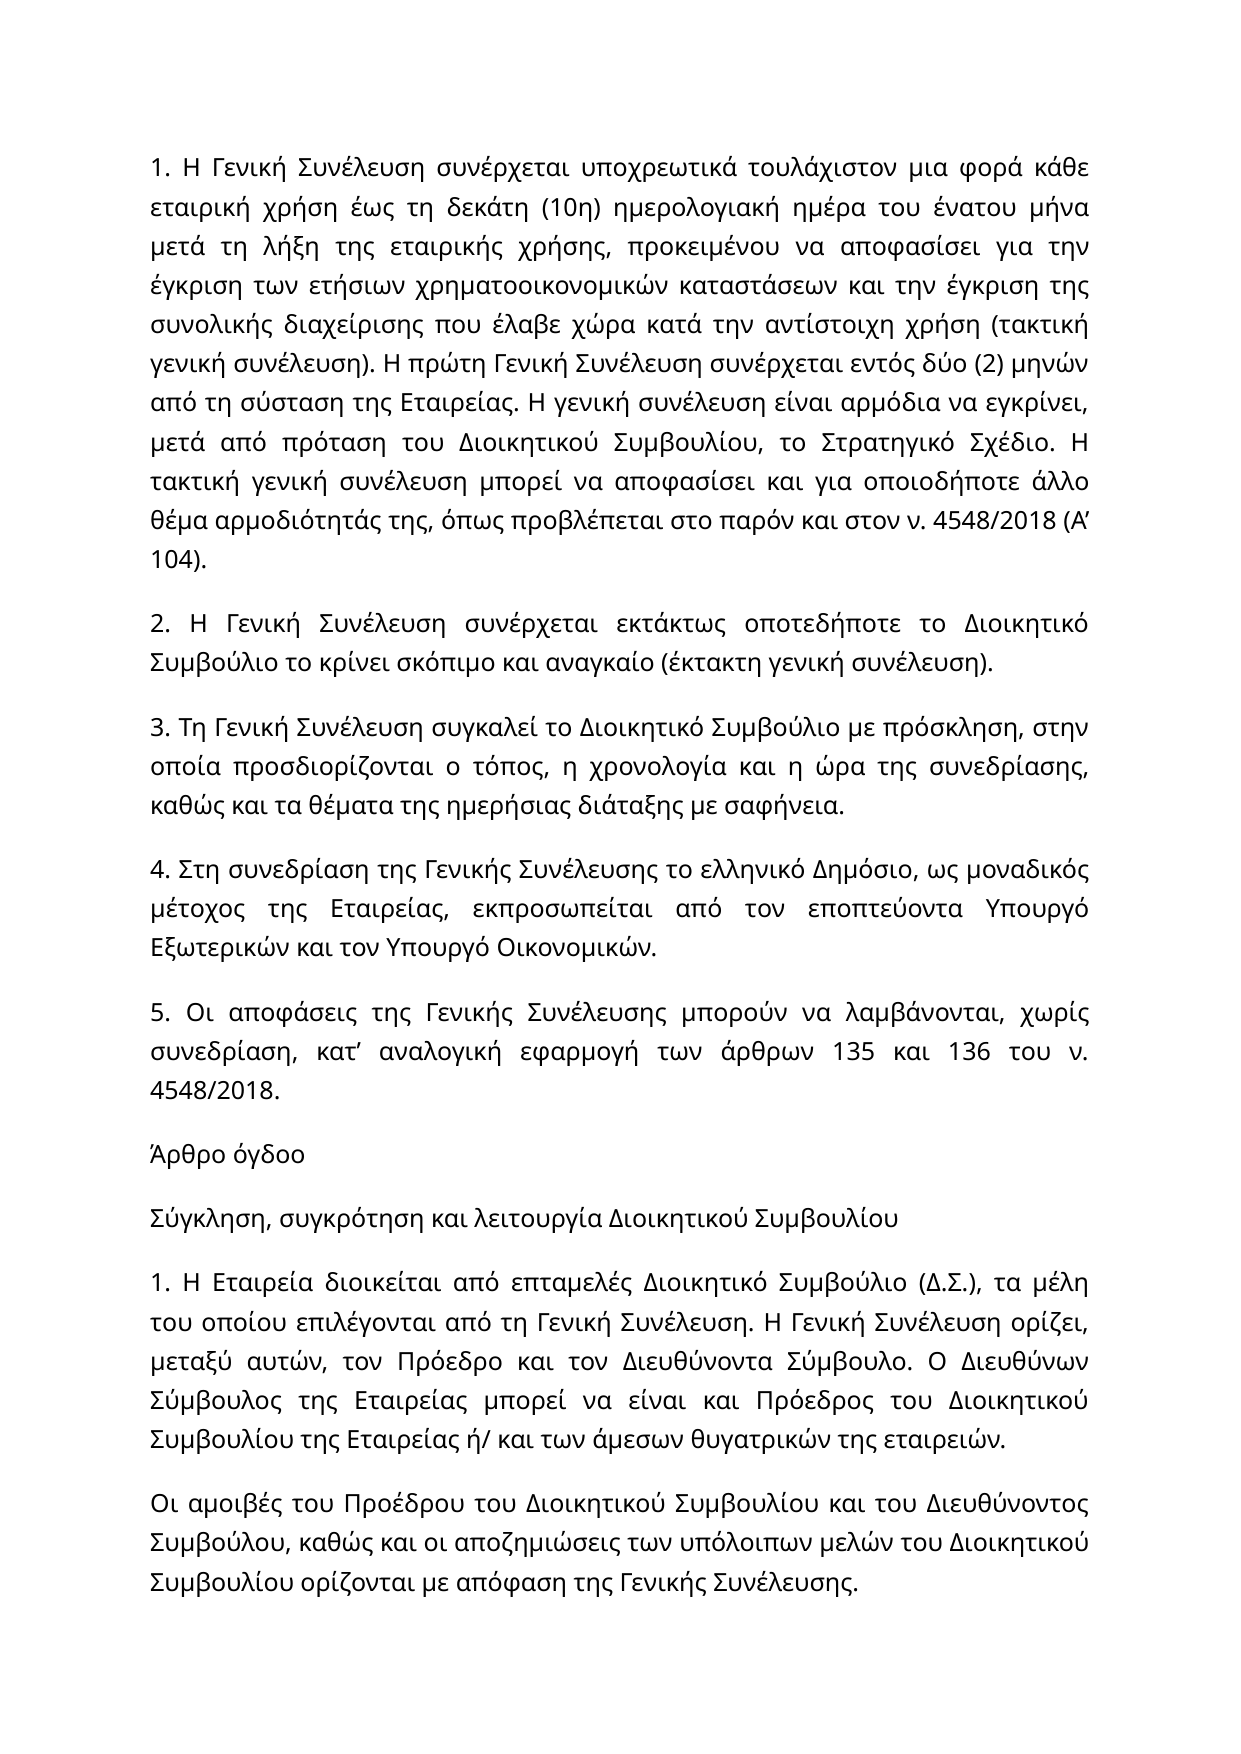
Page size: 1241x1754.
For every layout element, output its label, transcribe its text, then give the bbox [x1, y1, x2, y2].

text 4. Στη συνεδρίαση της Γενικής Συνέλευσης το ελληνικό Δημόσιο, ως μοναδικός μέτοχος της Εταιρείας, εκπροσωπείται από τον εποπτεύοντα Υπουργό Εξωτερικών και τον Υπουργό Οικονομικών. [150, 852, 1090, 964]
text Σύγκληση, συγκρότηση και λειτουργία Διοικητικού Συμβουλίου [150, 1201, 1090, 1235]
text 5. Οι αποφάσεις της Γενικής Συνέλευσης μπορούν να λαμβάνονται, χωρίς συνεδρίαση, κατ’ αναλογική εφαρμογή των άρθρων 135 και 136 του ν. 4548/2018. [150, 994, 1090, 1107]
text 1. Η Γενική Συνέλευση συνέρχεται υποχρεωτικά τουλάχιστον μια φορά κάθε εταιρική χρήση έως τη δεκάτη (10η) ημερολογιακή ημέρα του ένατου μήνα μετά τη λήξη της εταιρικής χρήσης, προκειμένου να αποφασίσει για την έγκριση των ετήσιων χρηματοοικονομικών καταστάσεων και την έγκριση της συνολικής διαχείρισης που έλαβε χώρα κατά την αντίστοιχη χρήση (τακτική γενική συνέλευση). Η πρώτη Γενική Συνέλευση συνέρχεται εντός δύο (2) μηνών από τη σύσταση της Εταιρείας. Η γενική συνέλευση είναι αρμόδια να εγκρίνει, μετά από πρόταση του Διοικητικού Συμβουλίου, το Στρατηγικό Σχέδιο. Η τακτική γενική συνέλευση μπορεί να αποφασίσει και για οποιοδήποτε άλλο θέμα αρμοδιότητάς της, όπως προβλέπεται στο παρόν και στον ν. 4548/2018 (Α’ 104). [150, 150, 1090, 576]
text Οι αμοιβές του Προέδρου του Διοικητικού Συμβουλίου και του Διευθύνοντος Συμβούλου, καθώς και οι αποζημιώσεις των υπόλοιπων μελών του Διοικητικού Συμβουλίου ορίζονται με απόφαση της Γενικής Συνέλευσης. [150, 1486, 1090, 1598]
text 2. Η Γενική Συνέλευση συνέρχεται εκτάκτως οποτεδήποτε το Διοικητικό Συμβούλιο το κρίνει σκόπιμο και αναγκαίο (έκτακτη γενική συνέλευση). [150, 606, 1090, 679]
text Άρθρο όγδοο [150, 1137, 1090, 1171]
text 3. Τη Γενική Συνέλευση συγκαλεί το Διοικητικό Συμβούλιο με πρόσκληση, στην οποία προσδιορίζονται ο τόπος, η χρονολογία και η ώρα της συνεδρίασης, καθώς και τα θέματα της ημερήσιας διάταξης με σαφήνεια. [150, 709, 1090, 822]
text 1. Η Εταιρεία διοικείται από επταμελές Διοικητικό Συμβούλιο (Δ.Σ.), τα μέλη του οποίου επιλέγονται από τη Γενική Συνέλευση. Η Γενική Συνέλευση ορίζει, μεταξύ αυτών, τον Πρόεδρο και τον Διευθύνοντα Σύμβουλο. Ο Διευθύνων Σύμβουλος της Εταιρείας μπορεί να είναι και Πρόεδρος του Διοικητικού Συμβουλίου της Εταιρείας ή/ και των άμεσων θυγατρικών της εταιρειών. [150, 1265, 1090, 1456]
